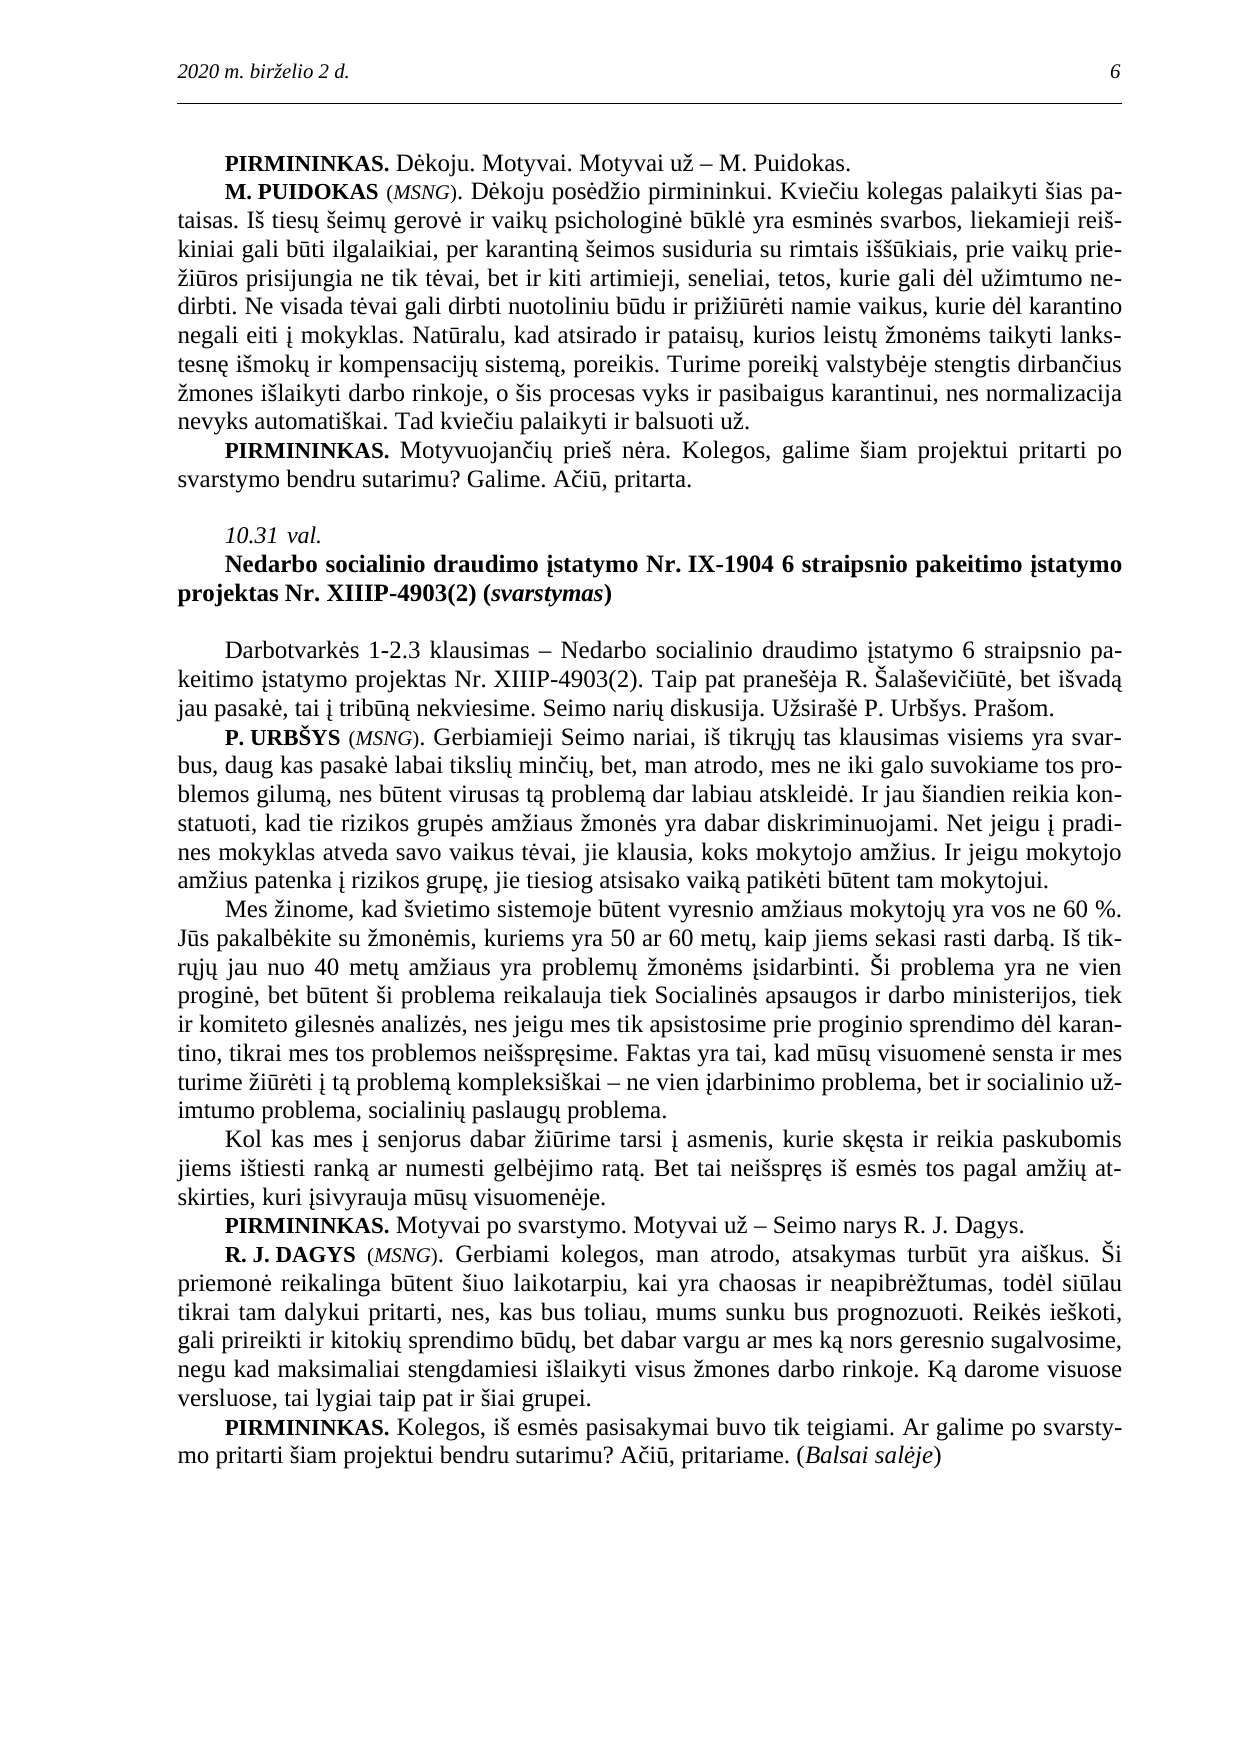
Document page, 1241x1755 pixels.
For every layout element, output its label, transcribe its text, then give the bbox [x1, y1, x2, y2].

text P. URBŠYS (MSNG). Ger­bia­mie­ji Sei­mo na­riai, iš tik­rų­jų tas klau­si­mas vi­siems yra svar­bus, daug kas pa­sa­kė la­bai tiks­lių min­čių, bet, man at­ro­do, mes ne iki ga­lo su­vo­kia­me tos pro­ble­mos gi­lu­mą, nes bū­tent vi­ru­sas tą pro­ble­mą dar la­biau at­sklei­dė. Ir jau šian­dien rei­kia kon­sta­tuo­ti, kad tie ri­zi­kos gru­pės am­žiaus žmo­nės yra da­bar dis­kri­mi­nuo­ja­mi. Net jei­gu į pra­di­nes mo­kyk­las at­ve­da sa­vo vai­kus tė­vai, jie klau­sia, koks mo­ky­to­jo am­žius. Ir jei­gu mo­ky­to­jo am­žius pa­ten­ka į ri­zi­kos gru­pę, jie tie­siog at­si­sa­ko vai­ką pa­ti­kė­ti bū­tent tam mo­ky­to­jui. [177, 722, 1122, 894]
text R. J. DAGYS (MSNG). Ger­bia­mi ko­le­gos, man at­ro­do, at­sa­ky­mas tur­būt yra aiš­kus. Ši prie­mo­nė rei­ka­lin­ga bū­tent šiuo lai­ko­tar­piu, kai yra cha­o­sas ir ne­apib­rėž­tu­mas, to­dėl siū­lau tik­rai tam da­ly­kui pri­tar­ti, nes, kas bus to­liau, mums sun­ku bus prog­no­zuo­ti. Rei­kės ieš­ko­ti, ga­li pri­reik­ti ir ki­to­kių spren­di­mo bū­dų, bet da­bar var­gu ar mes ką nors ge­res­nio su­gal­vo­si­me, ne­gu kad mak­si­ma­liai steng­da­mie­si iš­lai­ky­ti vi­sus žmo­nes dar­bo rin­ko­je. Ką da­ro­me vi­suo­se ver­sluo­se, tai ly­giai taip pat ir šiai gru­pei. [177, 1239, 1122, 1412]
text Ne­dar­bo so­cia­li­nio drau­di­mo įsta­ty­mo Nr. IX-1904 6 straips­nio pa­kei­ti­mo įsta­ty­mo pro­jek­tas Nr. XIIIP-4903(2) (svars­ty­mas) [177, 549, 1122, 607]
text PIRMININKAS. Mo­ty­vai po svars­ty­mo. Mo­ty­vai už – Sei­mo na­rys R. J. Da­gys. [177, 1210, 1122, 1239]
text 10.31 val. [224, 521, 1122, 549]
text PIRMININKAS. Mo­ty­vuo­jan­čių prieš nė­ra. Ko­le­gos, ga­li­me šiam pro­jek­tui pri­tar­ti po svars­ty­mo ben­dru su­ta­ri­mu? Ga­li­me. Ačiū, pri­tar­ta. [177, 435, 1122, 493]
text PIRMININKAS. Dė­ko­ju. Mo­ty­vai. Mo­ty­vai už – M. Pui­do­kas. [177, 148, 1122, 176]
text Dar­bo­tvarkės 1-2.3 klau­si­mas – Ne­dar­bo so­cia­li­nio drau­di­mo įsta­ty­mo 6 straips­nio pa­kei­ti­mo įsta­ty­mo pro­jek­tas Nr. XIIIP-4903(2). Taip pat pra­ne­šė­ja R. Ša­la­še­vi­čiū­tė, bet iš­va­dą jau pa­sa­kė, tai į tri­bū­ną ne­kvie­si­me. Sei­mo na­rių dis­ku­si­ja. Už­si­ra­šė P. Urb­šys. Pra­šom. [177, 635, 1122, 722]
text Kol kas mes į sen­jo­rus da­bar žiū­ri­me tar­si į as­me­nis, ku­rie skęs­ta ir rei­kia pas­ku­bo­mis jiems iš­ties­ti ran­ką ar nu­mes­ti gel­bė­ji­mo ra­tą. Bet tai ne­iš­spręs iš es­mės tos pa­gal am­žių at­skir­ties, ku­ri įsi­vy­rau­ja mū­sų vi­suo­me­nė­je. [177, 1124, 1122, 1210]
text PIRMININKAS. Ko­le­gos, iš es­mės pa­si­sa­ky­mai bu­vo tik tei­gia­mi. Ar ga­li­me po svars­ty­mo pri­tar­ti šiam pro­jek­tui ben­dru su­ta­ri­mu? Ačiū, pri­ta­ria­me. (Bal­sai sa­lė­je) [177, 1412, 1122, 1469]
text Mes ži­no­me, kad švie­ti­mo sis­te­mo­je bū­tent vy­res­nio am­žiaus mo­ky­to­jų yra vos ne 60 %. Jūs pa­kal­bė­ki­te su žmo­nė­mis, ku­riems yra 50 ar 60 me­tų, kaip jiems se­ka­si ras­ti dar­bą. Iš tik­rų­jų jau nuo 40 me­tų am­žiaus yra pro­ble­mų žmo­nėms įsi­dar­bin­ti. Ši pro­ble­ma yra ne vien pro­gi­nė, bet bū­tent ši pro­ble­ma rei­ka­lau­ja tiek So­cia­li­nės ap­sau­gos ir dar­bo mi­nis­te­ri­jos, tiek ir ko­mi­te­to gi­les­nės ana­li­zės, nes jei­gu mes tik ap­si­sto­si­me prie pro­gi­nio spren­di­mo dėl ka­ran­ti­no, tik­rai mes tos pro­ble­mos ne­iš­sprę­si­me. Fak­tas yra tai, kad mū­sų vi­suo­me­nė sens­ta ir mes tu­ri­me žiū­rė­ti į tą pro­ble­mą kom­plek­siš­kai – ne vien įdar­bi­ni­mo pro­ble­ma, bet ir so­cia­li­nio už­im­tu­mo pro­ble­ma, so­cia­li­nių pa­slau­gų pro­ble­ma. [177, 894, 1122, 1124]
text M. PUIDOKAS (MSNG). Dė­ko­ju po­sė­džio pir­mi­nin­kui. Kvie­čiu ko­le­gas pa­lai­ky­ti šias pa­tai­sas. Iš tie­sų šei­mų ge­ro­vė ir vai­kų psi­cho­lo­gi­nė būk­lė yra es­mi­nės svar­bos, lie­ka­mie­ji reiš­ki­niai ga­li bū­ti il­ga­lai­kiai, per ka­ran­ti­ną šei­mos su­si­du­ria su rim­tais iš­šū­kiais, prie vai­kų prie­žiū­ros pri­si­jun­gia ne tik tė­vai, bet ir ki­ti ar­ti­mie­ji, se­ne­liai, te­tos, ku­rie ga­li dėl už­im­tu­mo ne­dir­b­ti. Ne vi­sa­da tė­vai ga­li dirb­ti nuo­to­li­niu bū­du ir pri­žiū­rė­ti na­mie vai­kus, ku­rie dėl ka­ran­ti­no ne­ga­li ei­ti į mo­kyk­las. Na­tū­ra­lu, kad at­si­ra­do ir pa­tai­sų, ku­rios leis­tų žmo­nėms tai­ky­ti lanks­tes­nę iš­mo­kų ir kom­pen­sa­ci­jų sis­te­mą, po­rei­kis. Tu­ri­me po­rei­kį vals­ty­bė­je steng­tis dir­ban­čius žmo­nes iš­lai­ky­ti dar­bo rin­ko­je, o šis pro­ce­sas vyks ir pa­si­bai­gus ka­ran­ti­nui, nes nor­ma­li­za­ci­ja ne­vyks au­to­ma­tiš­kai. Tad kvie­čiu pa­lai­ky­ti ir bal­suo­ti už. [177, 176, 1122, 435]
